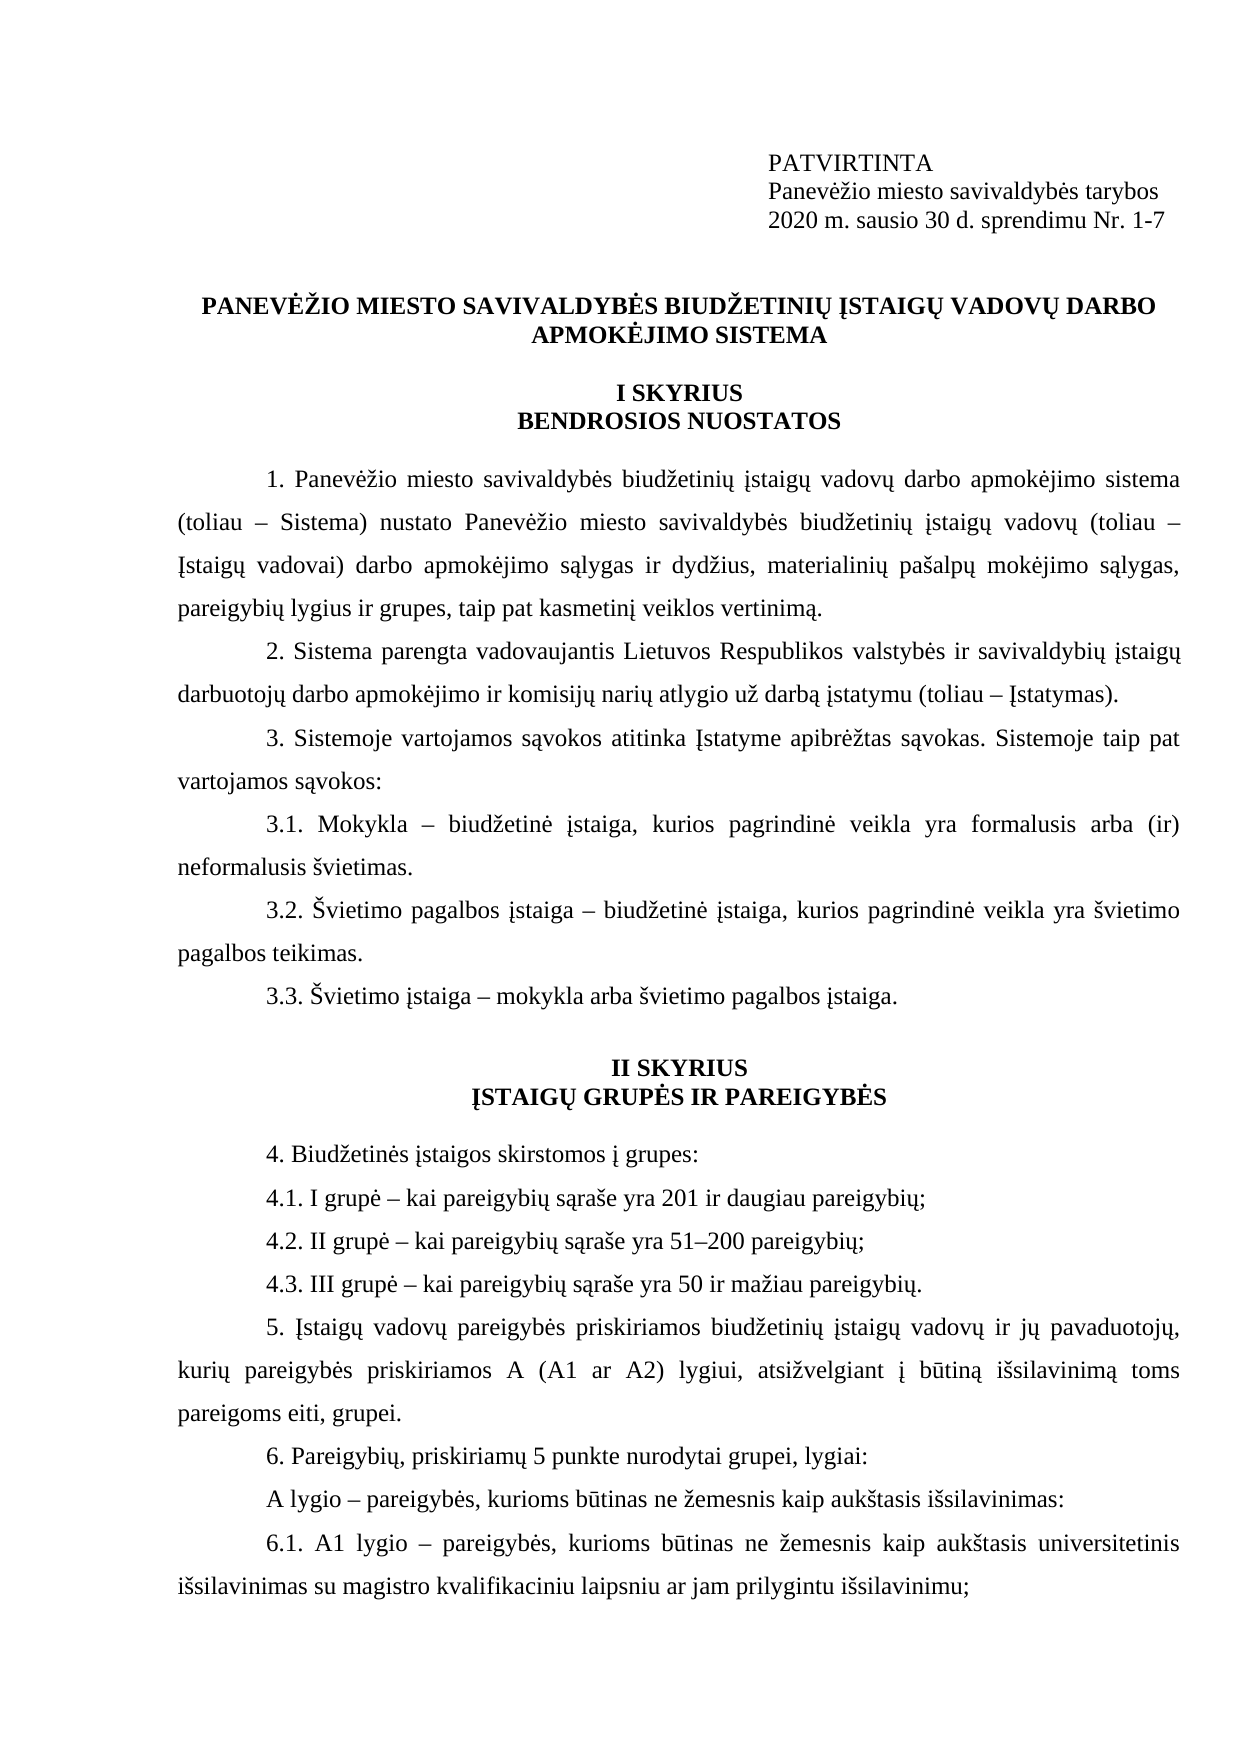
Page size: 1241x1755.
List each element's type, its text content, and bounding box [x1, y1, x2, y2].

text 6. Pareigybių, priskiriamų 5 punkte nurodytai grupei, lygiai: [177, 1441, 1181, 1470]
text 2020 m. sausio 30 d. sprendimu Nr. 1-7 [709, 205, 1181, 234]
text 4.2. II grupė – kai pareigybių sąraše yra 51–200 pareigybių; [177, 1226, 1181, 1254]
text 3.1. Mokykla – biudžetinė įstaiga, kurios pagrindinė veikla yra formalusis arba (ir) neformalusis švietimas. [177, 809, 1181, 881]
text I SKYRIUS [177, 378, 1181, 406]
text BENDROSIOS NUOSTATOS [177, 406, 1181, 435]
text A lygio – pareigybės, kurioms būtinas ne žemesnis kaip aukštasis išsilavinimas: [177, 1484, 1181, 1513]
text 3. Sistemoje vartojamos sąvokos atitinka Įstatyme apibrėžtas sąvokas. Sistemoje taip pat vartojamos sąvokos: [177, 723, 1181, 794]
text 1. Panevėžio miesto savivaldybės biudžetinių įstaigų vadovų darbo apmokėjimo sistema (toliau – Sistema) nustato Panevėžio miesto savivaldybės biudžetinių įstaigų vadovų (toliau – Įstaigų vadovai) darbo apmokėjimo sąlygas ir dydžius, materialinių pašalpų mokėjimo sąlygas, pareigybių lygius ir grupes, taip pat kasmetinį veiklos vertinimą. [177, 464, 1181, 622]
text 3.3. Švietimo įstaiga – mokykla arba švietimo pagalbos įstaiga. [177, 981, 1181, 1010]
text Panevėžio miesto savivaldybės tarybos [709, 176, 1181, 205]
text PANEVĖŽIO MIESTO SAVIVALDYBĖS BIUDŽETINIŲ ĮSTAIGŲ VADOVŲ DARBO APMOKĖJIMO SISTEMA [177, 291, 1181, 349]
text II SKYRIUS [177, 1053, 1181, 1082]
text 5. Įstaigų vadovų pareigybės priskiriamos biudžetinių įstaigų vadovų ir jų pavaduotojų, kurių pareigybės priskiriamos A (A1 ar A2) lygiui, atsižvelgiant į būtiną išsilavinimą toms pareigoms eiti, grupei. [177, 1312, 1181, 1427]
text ĮSTAIGŲ GRUPĖS IR PAREIGYBĖS [177, 1082, 1181, 1111]
text 4.1. I grupė – kai pareigybių sąraše yra 201 ir daugiau pareigybių; [177, 1183, 1181, 1211]
text 4.3. III grupė – kai pareigybių sąraše yra 50 ir mažiau pareigybių. [177, 1269, 1181, 1298]
text 3.2. Švietimo pagalbos įstaiga – biudžetinė įstaiga, kurios pagrindinė veikla yra švietimo pagalbos teikimas. [177, 895, 1181, 967]
text 4. Biudžetinės įstaigos skirstomos į grupes: [177, 1139, 1181, 1168]
text 2. Sistema parengta vadovaujantis Lietuvos Respublikos valstybės ir savivaldybių įstaigų darbuotojų darbo apmokėjimo ir komisijų narių atlygio už darbą įstatymu (toliau – Įstatymas). [177, 636, 1181, 708]
text 6.1. A1 lygio – pareigybės, kurioms būtinas ne žemesnis kaip aukštasis universitetinis išsilavinimas su magistro kvalifikaciniu laipsniu ar jam prilygintu išsilavinimu; [177, 1528, 1181, 1599]
text PATVIRTINTA [709, 148, 1181, 176]
